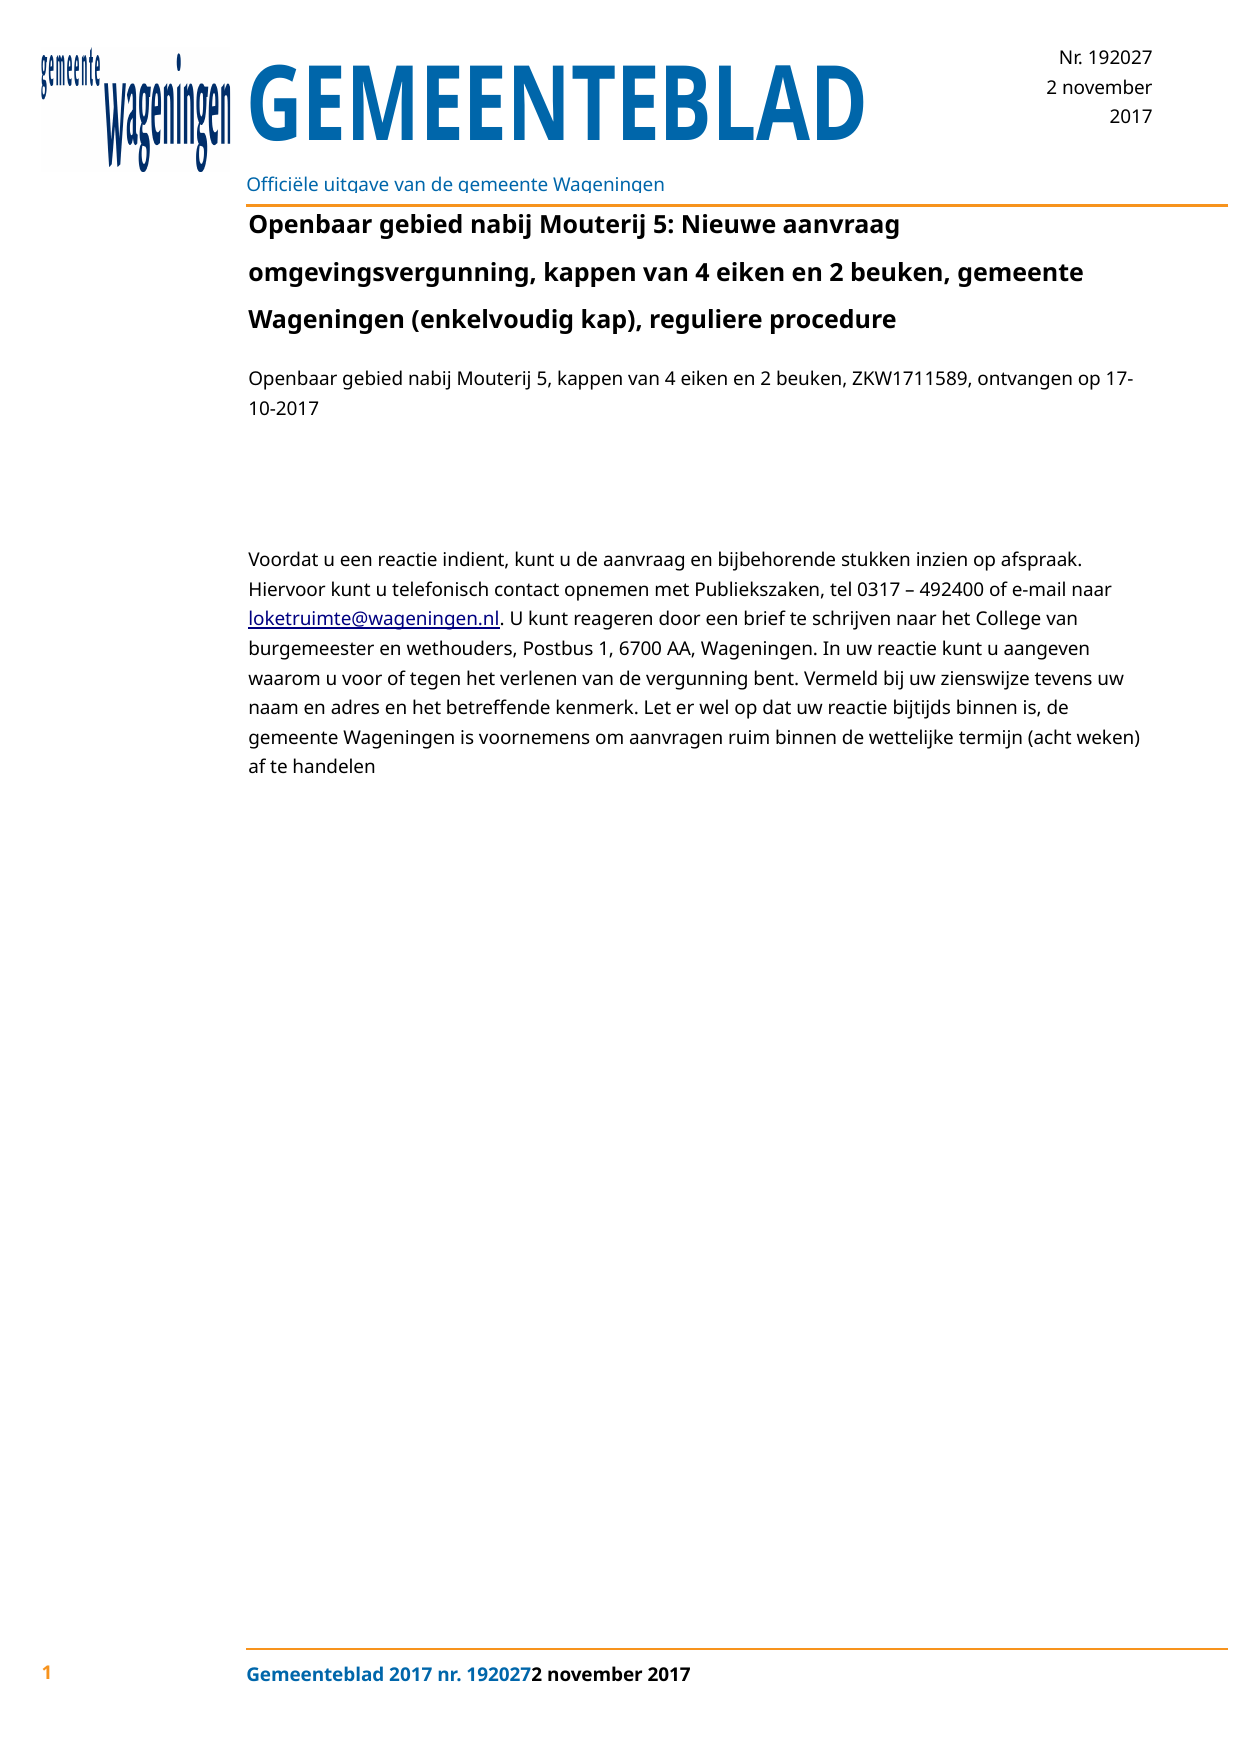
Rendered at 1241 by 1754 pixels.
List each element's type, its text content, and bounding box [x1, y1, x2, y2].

text Voordat u een reactie indient, kunt u de aanvraag en bijbehorende stukken inzien op afspraak. Hiervoor kunt u telefonisch contact opnemen met Publiekszaken, tel 0317 – 492400 of e-mail naar loketruimte@wageningen.nl. U kunt reageren door een brief te schrijven naar het College van burgemeester en wethouders, Postbus 1, 6700 AA, Wageningen. In uw reactie kunt u aangeven waarom u voor of tegen het verlenen van de vergunning bent. Vermeld bij uw zienswijze tevens uw naam en adres en het betreffende kenmerk. Let er wel op dat uw reactie bijtijds binnen is, de gemeente Wageningen is voornemens om aanvragen ruim binnen de wettelijke termijn (acht weken) af te handelen [248, 546, 1152, 779]
picture [41, 47, 231, 172]
text Openbaar gebied nabij Mouterij 5, kappen van 4 eiken en 2 beuken, ZKW1711589, ontvangen op 17-10-2017 [248, 366, 1152, 421]
text Openbaar gebied nabij Mouterij 5: Nieuwe aanvraag omgevingsvergunning, kappen van 4 eiken en 2 beuken, gemeente Wageningen (enkelvoudig kap), reguliere procedure [248, 207, 1152, 336]
